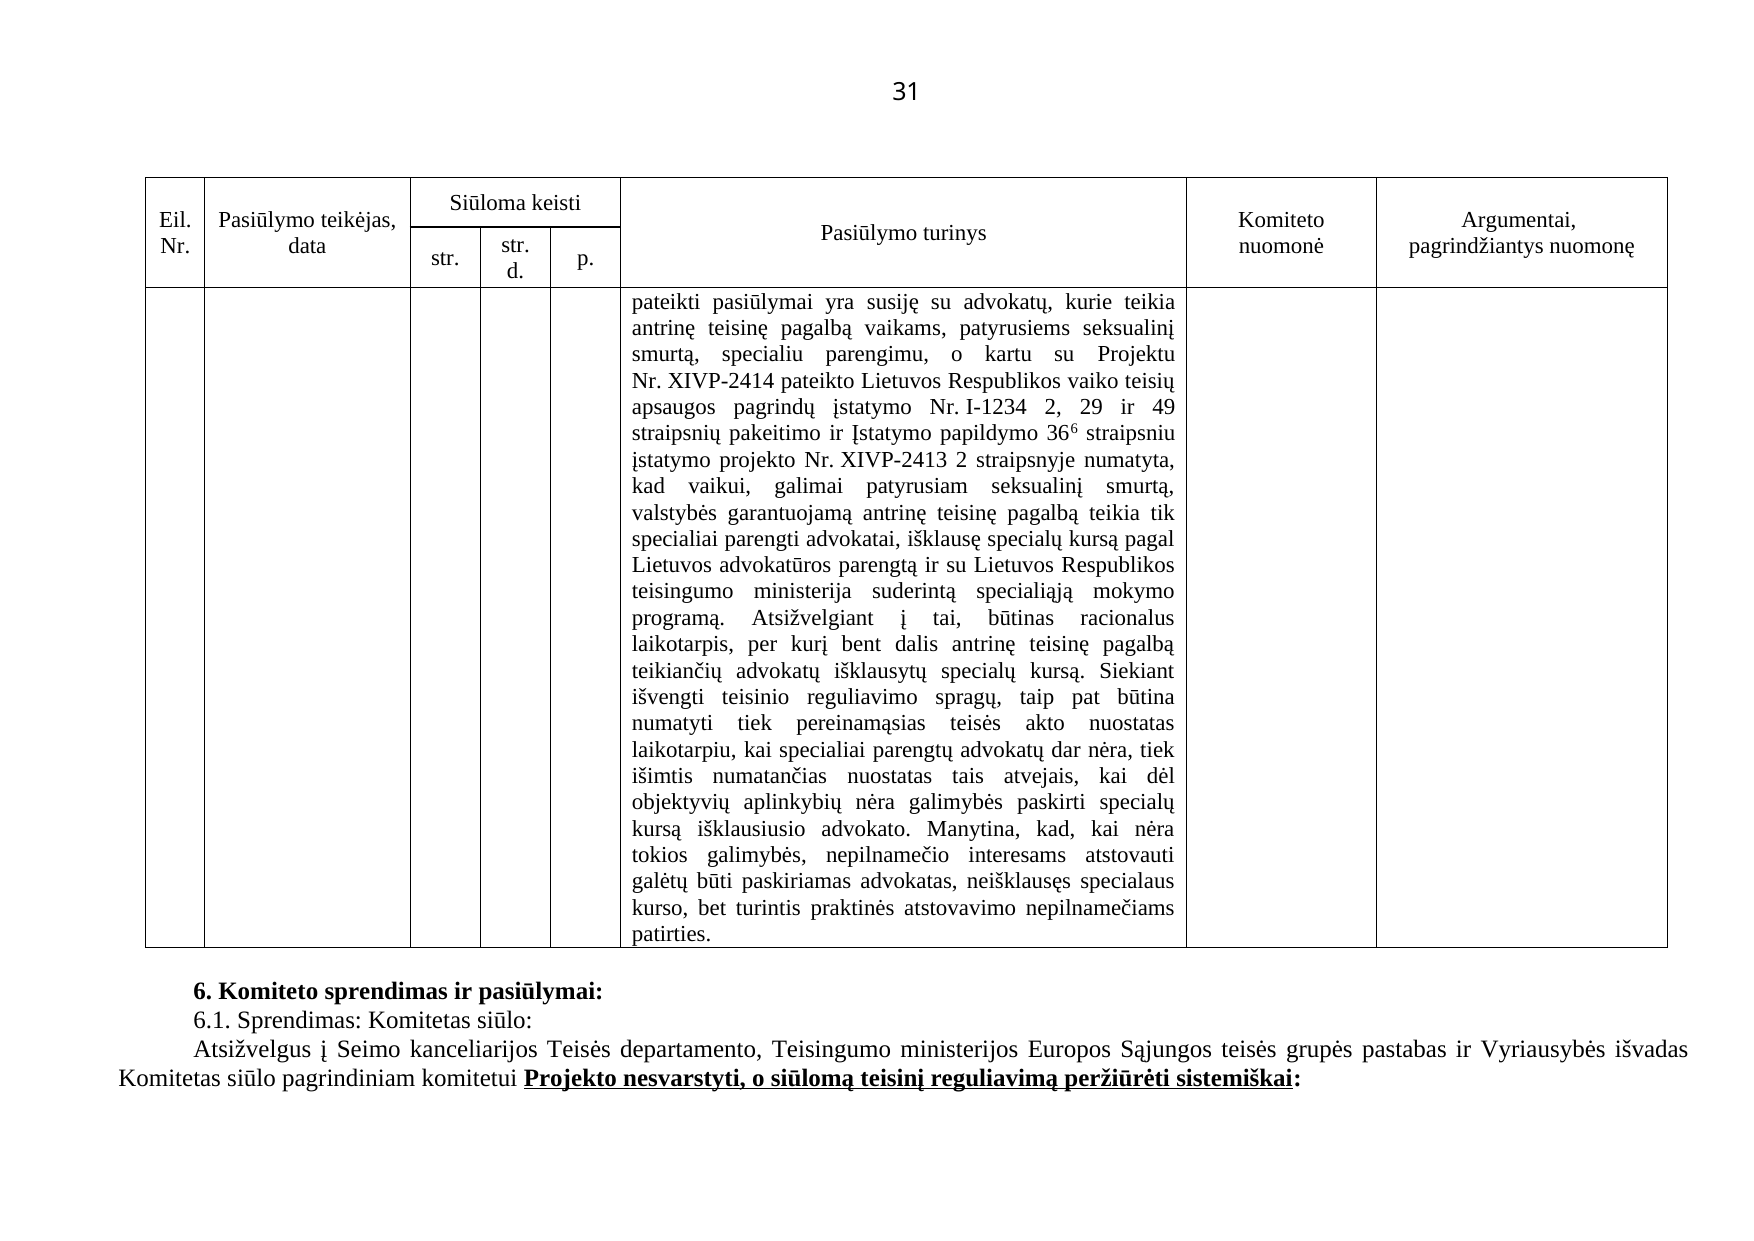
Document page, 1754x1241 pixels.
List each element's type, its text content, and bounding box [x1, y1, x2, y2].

table_header Siūloma keisti [411, 178, 620, 226]
table_cell pateikti pasiūlymai yra susiję su advokatų, kurie teikia antrinę teisinę pagalbą vaikams, patyrusiems seksualinį smurtą, specialiu parengimu, o kartu su Projektu Nr. XIVP-2414 pateikto Lietuvos Respublikos vaiko teisių apsaugos pagrindų įstatymo Nr. I-1234 2, 29 ir 49 straipsnių pakeitimo ir Įstatymo papildymo 366 straipsniu įstatymo projekto Nr. XIVP-2413 2 straipsnyje numatyta, kad vaikui, galimai patyrusiam seksualinį smurtą, valstybės garantuojamą antrinę teisinę pagalbą teikia tik specialiai parengti advokatai, išklausę specialų kursą pagal Lietuvos advokatūros parengtą ir su Lietuvos Respublikos teisingumo ministerija suderintą specialiąją mokymo programą. Atsižvelgiant į tai, būtinas racionalus laikotarpis, per kurį bent dalis antrinę teisinę pagalbą teikiančių advokatų išklausytų specialų kursą. Siekiant išvengti teisinio reguliavimo spragų, taip pat būtina numatyti tiek pereinamąsias teisės akto nuostatas laikotarpiu, kai specialiai parengtų advokatų dar nėra, tiek išimtis numatančias nuostatas tais atvejais, kai dėl objektyvių aplinkybių nėra galimybės paskirti specialų kursą išklausiusio advokato. Manytina, kad, kai nėra tokios galimybės, nepilnamečio interesams atstovauti galėtų būti paskiriamas advokatas, neišklausęs specialaus kurso, bet turintis praktinės atstovavimo nepilnamečiams patirties. [621, 288, 1186, 947]
table_header Pasiūlymo teikėjas, data [205, 178, 410, 287]
table_cell [551, 288, 620, 947]
table_cell str. d. [481, 228, 550, 287]
table_cell [205, 288, 410, 947]
table_cell [481, 288, 550, 947]
table_header Pasiūlymo turinys [621, 178, 1186, 287]
text Atsižvelgus į Seimo kanceliarijos Teisės departamento, Teisingumo ministerijos Europos Sąjungos teisės grupės pastabas ir Vyriausybės išvadas Komitetas siūlo pagrindiniam komitetui Projekto nesvarstyti, o siūlomą teisinį reguliavimą peržiūrėti sistemiškai: [118, 1034, 1691, 1091]
table_cell [1187, 288, 1376, 947]
table_header Komiteto nuomonė [1187, 178, 1376, 287]
table_cell str. [411, 228, 480, 287]
text 6.1. Sprendimas: Komitetas siūlo: [118, 1005, 1695, 1034]
table_header Argumentai, pagrindžiantys nuomonę [1377, 178, 1667, 287]
table_cell [1377, 288, 1667, 947]
table_header Eil. Nr. [146, 178, 204, 287]
text 6. Komiteto sprendimas ir pasiūlymai: [118, 976, 1695, 1005]
table_cell p. [551, 228, 620, 287]
table_cell [411, 288, 480, 947]
table_cell [146, 288, 204, 947]
